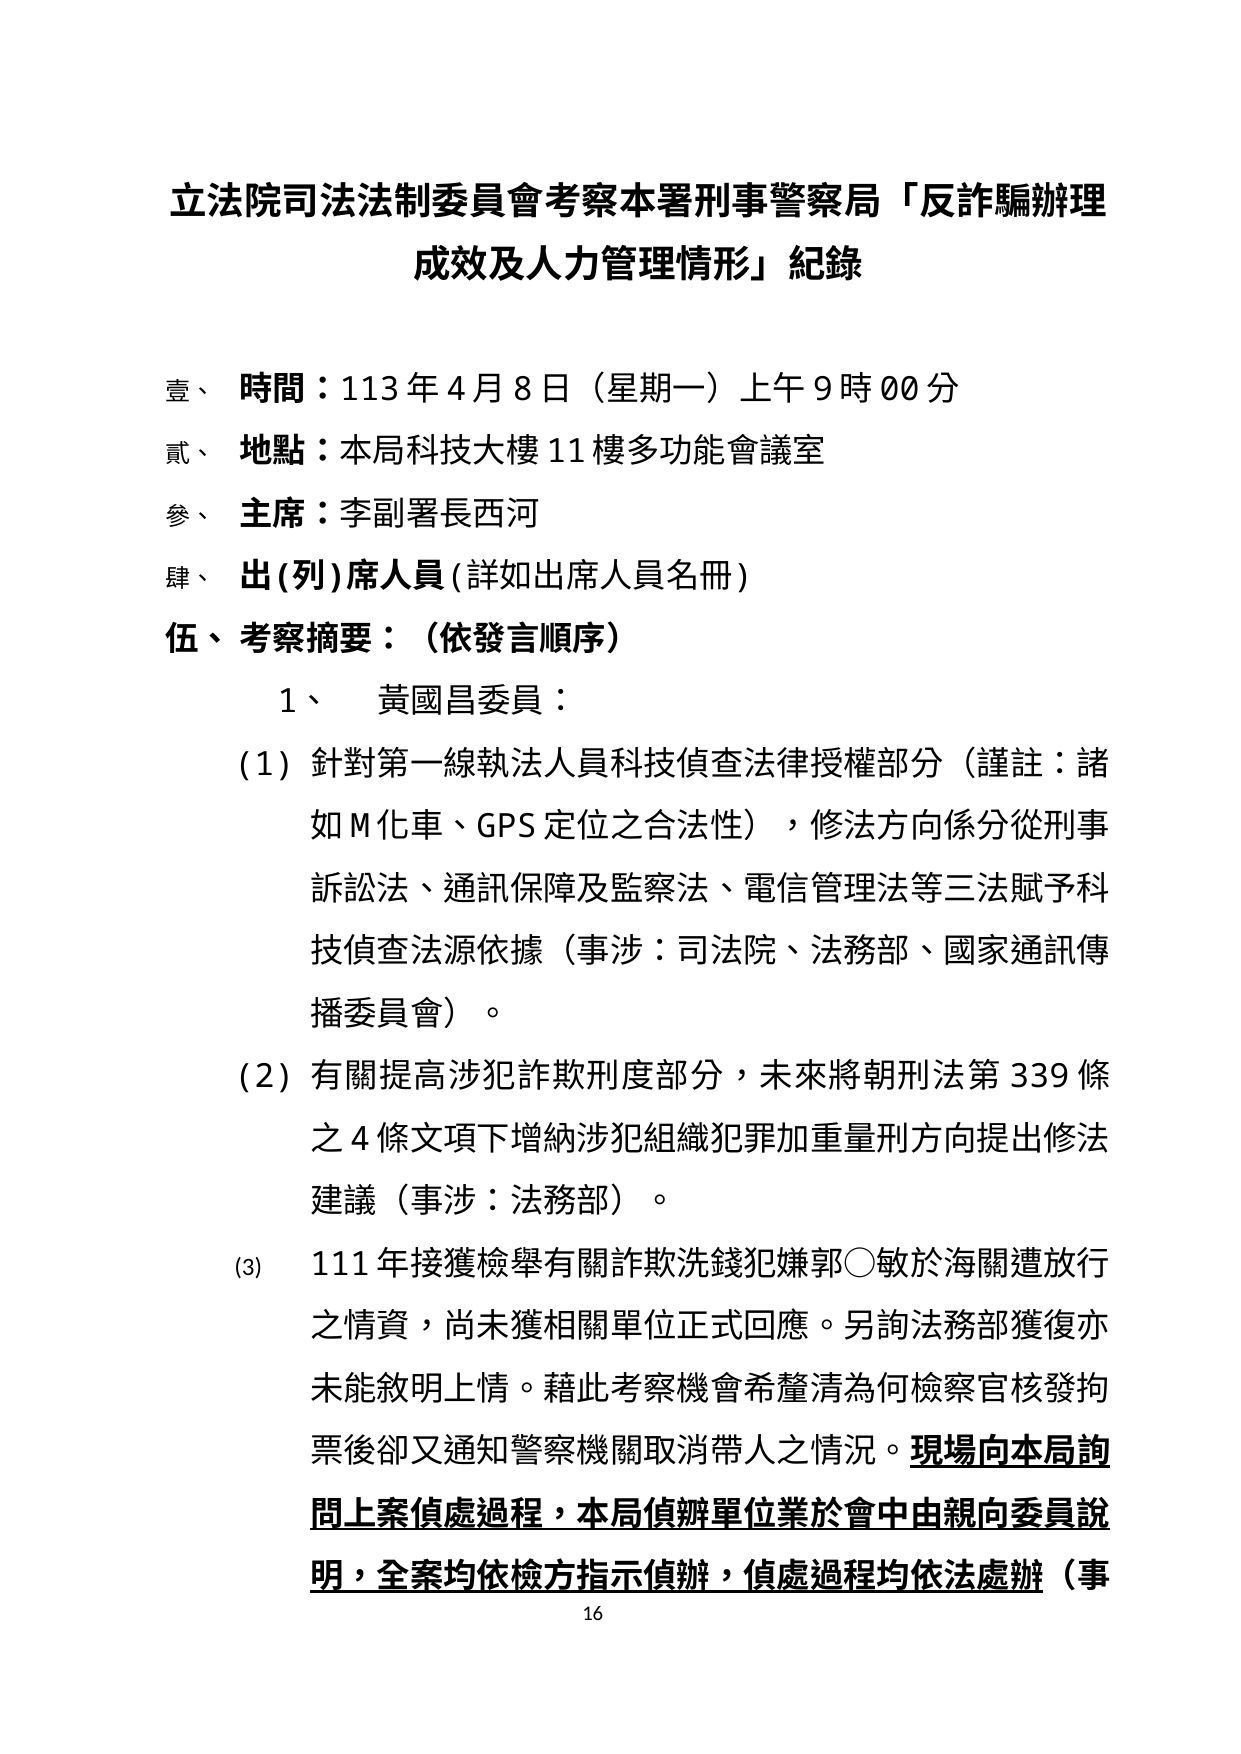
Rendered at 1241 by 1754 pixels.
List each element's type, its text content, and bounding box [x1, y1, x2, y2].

list 時間：113年4月8日（星期一）上午9時00分 [165, 344, 1110, 407]
list 有關提高涉犯詐欺刑度部分，未來將朝刑法第339條之4條文項下增納涉犯組織犯罪加重量刑方向提出修法建議（事涉：法務部）。 [234, 1032, 1110, 1219]
list 出(列)席人員(詳如出席人員名冊) [165, 532, 1110, 594]
list 考察摘要：（依發言順序） [165, 594, 1110, 657]
list 針對第一線執法人員科技偵查法律授權部分（謹註：諸如M化車、GPS定位之合法性），修法方向係分從刑事訴訟法、通訊保障及監察法、電信管理法等三法賦予科技偵查法源依據（事涉：司法院、法務部、國家通訊傳播委員會）。 [234, 719, 1110, 1032]
list 黃國昌委員： [277, 657, 1110, 719]
list 主席：李副署長西河 [165, 469, 1081, 532]
text 立法院司法法制委員會考察本署刑事警察局「反詐騙辦理成效及人力管理情形」紀錄 [165, 157, 1110, 282]
list 111年接獲檢舉有關詐欺洗錢犯嫌郭○敏於海關遭放行之情資，尚未獲相關單位正式回應。另詢法務部獲復亦未能敘明上情。藉此考察機會希釐清為何檢察官核發拘票後卻又通知警察機關取消帶人之情況。現場向本局詢問上案偵處過程，本局偵辧單位業於會中由親向委員說明，全案均依檢方指示偵辦，偵處過程均依法處辦（事 [234, 1219, 1110, 1594]
list 地點：本局科技大樓11樓多功能會議室 [165, 407, 1110, 469]
